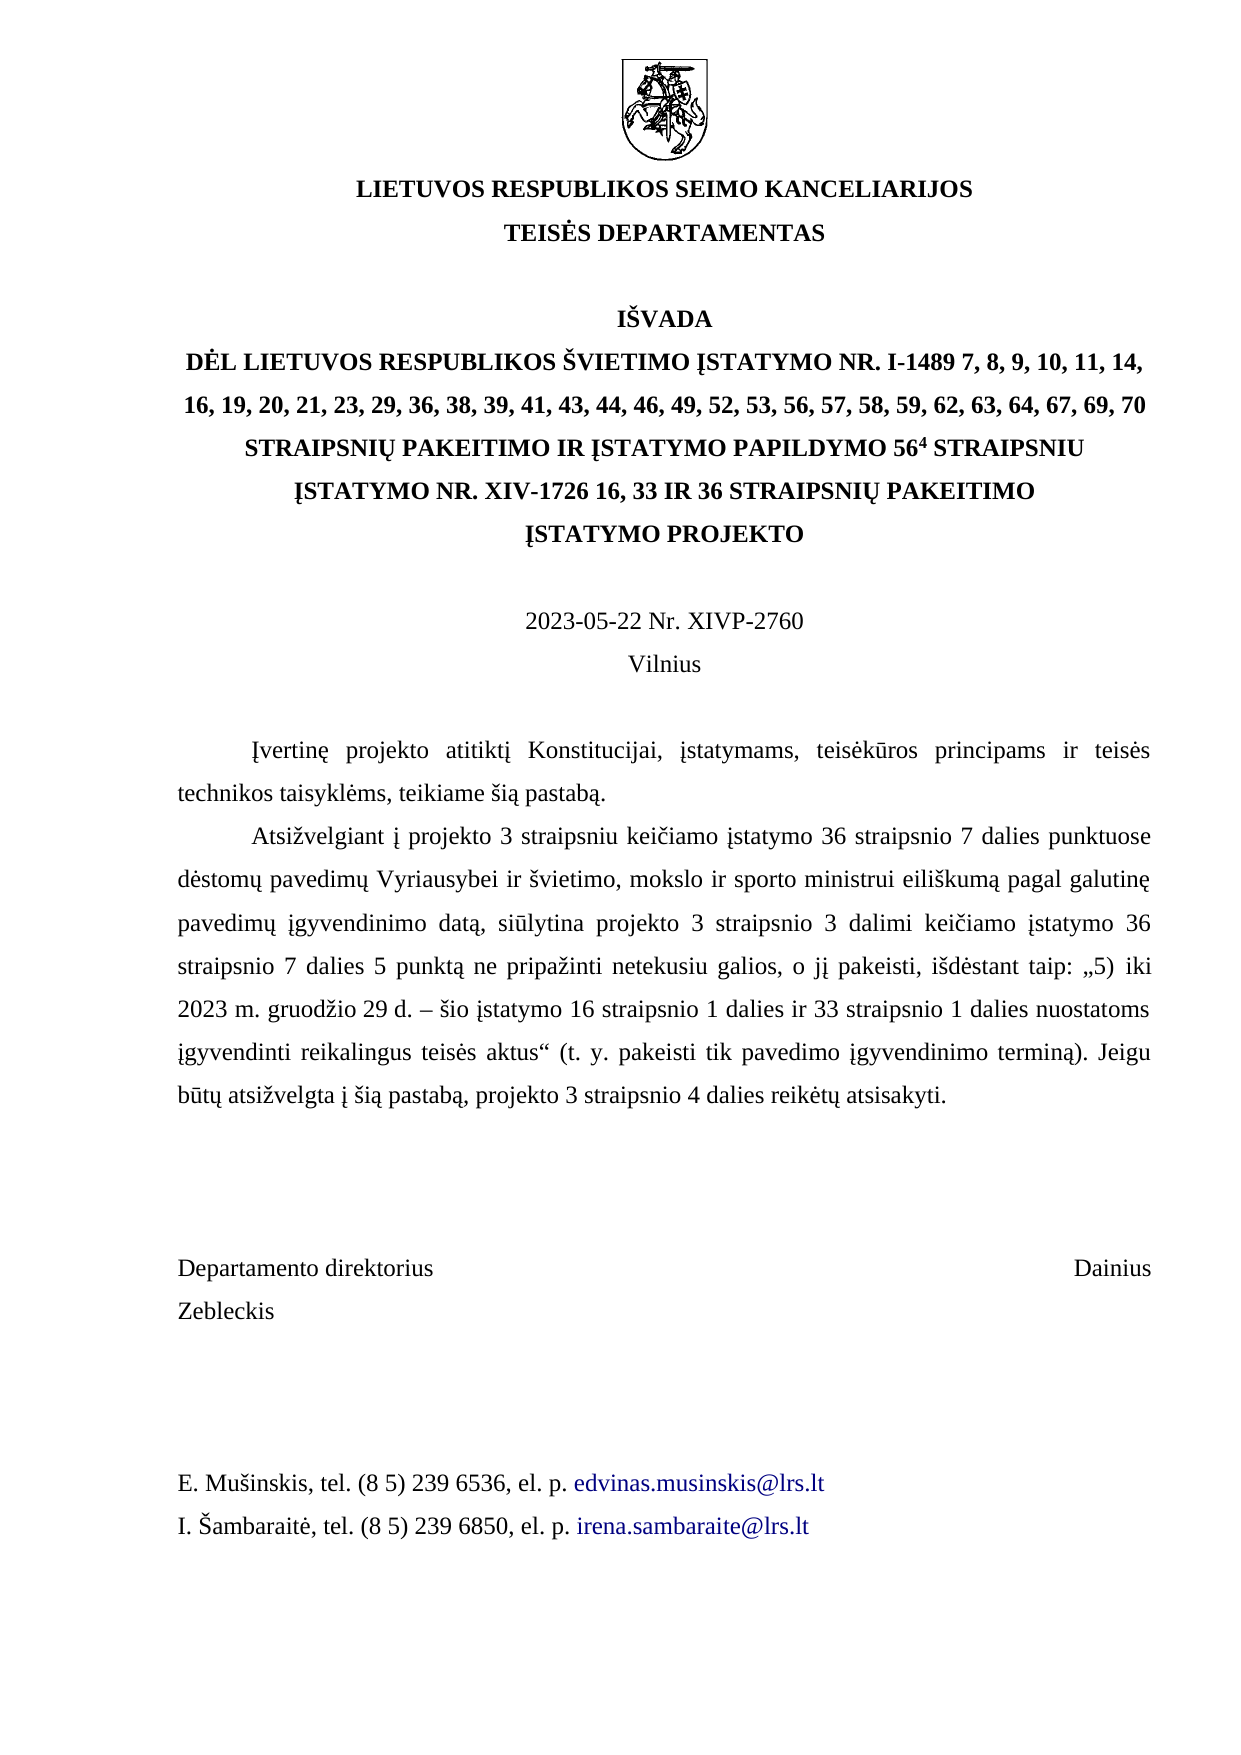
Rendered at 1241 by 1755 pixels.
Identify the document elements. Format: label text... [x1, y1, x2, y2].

text E. Mušinskis, tel. (8 5) 239 6536, el. p. edvinas.musinskis@lrs.lt [177, 1468, 1152, 1497]
text Įvertinę projekto atitiktį Konstitucijai, įstatymams, teisėkūros principams ir teisės technikos taisyklėms, teikiame šią pastabą. [177, 735, 1152, 807]
text 2023-05-22 Nr. XIVP-2760 [177, 606, 1152, 634]
subtitle TEISĖS DEPARTAMENTAS [177, 218, 1152, 246]
text Departamento direktorius Dainius Zebleckis [177, 1253, 1152, 1324]
text IŠVADA [177, 304, 1152, 333]
text Vilnius [177, 649, 1152, 678]
text DĖL LIETUVOS RESPUBLIKOS ŠVIETIMO ĮSTATYMO NR. I-1489 7, 8, 9, 10, 11, 14, 16, 19, 20, 21, 23, 29, 36, 38, 39, 41, 43, 44, 46, 49, 52, 53, 56, 57, 58, 59, 62, 63, 64, 67, 69, 70 STRAIPSNIŲ PAKEITIMO IR ĮSTATYMO PAPILDYMO 564 STRAIPSNIU ĮSTATYMO NR. XIV-1726 16, 33 IR 36 STRAIPSNIŲ PAKEITIMO [177, 347, 1152, 505]
text LIETUVOS RESPUBLIKOS SEIMO KANCELIARIJOS [177, 174, 1152, 203]
text I. Šambaraitė, tel. (8 5) 239 6850, el. p. irena.sambaraite@lrs.lt [177, 1511, 1152, 1540]
text Įstatymo PROJEKTO [177, 519, 1152, 548]
text Atsižvelgiant į projekto 3 straipsniu keičiamo įstatymo 36 straipsnio 7 dalies punktuose dėstomų pavedimų Vyriausybei ir švietimo, mokslo ir sporto ministrui eiliškumą pagal galutinę pavedimų įgyvendinimo datą, siūlytina projekto 3 straipsnio 3 dalimi keičiamo įstatymo 36 straipsnio 7 dalies 5 punktą ne pripažinti netekusiu galios, o jį pakeisti, išdėstant taip: „5) iki 2023 m. gruodžio 29 d. – šio įstatymo 16 straipsnio 1 dalies ir 33 straipsnio 1 dalies nuostatoms įgyvendinti reikalingus teisės aktus“ (t. y. pakeisti tik pavedimo įgyvendinimo terminą). Jeigu būtų atsižvelgta į šią pastabą, projekto 3 straipsnio 4 dalies reikėtų atsisakyti. [177, 821, 1152, 1109]
